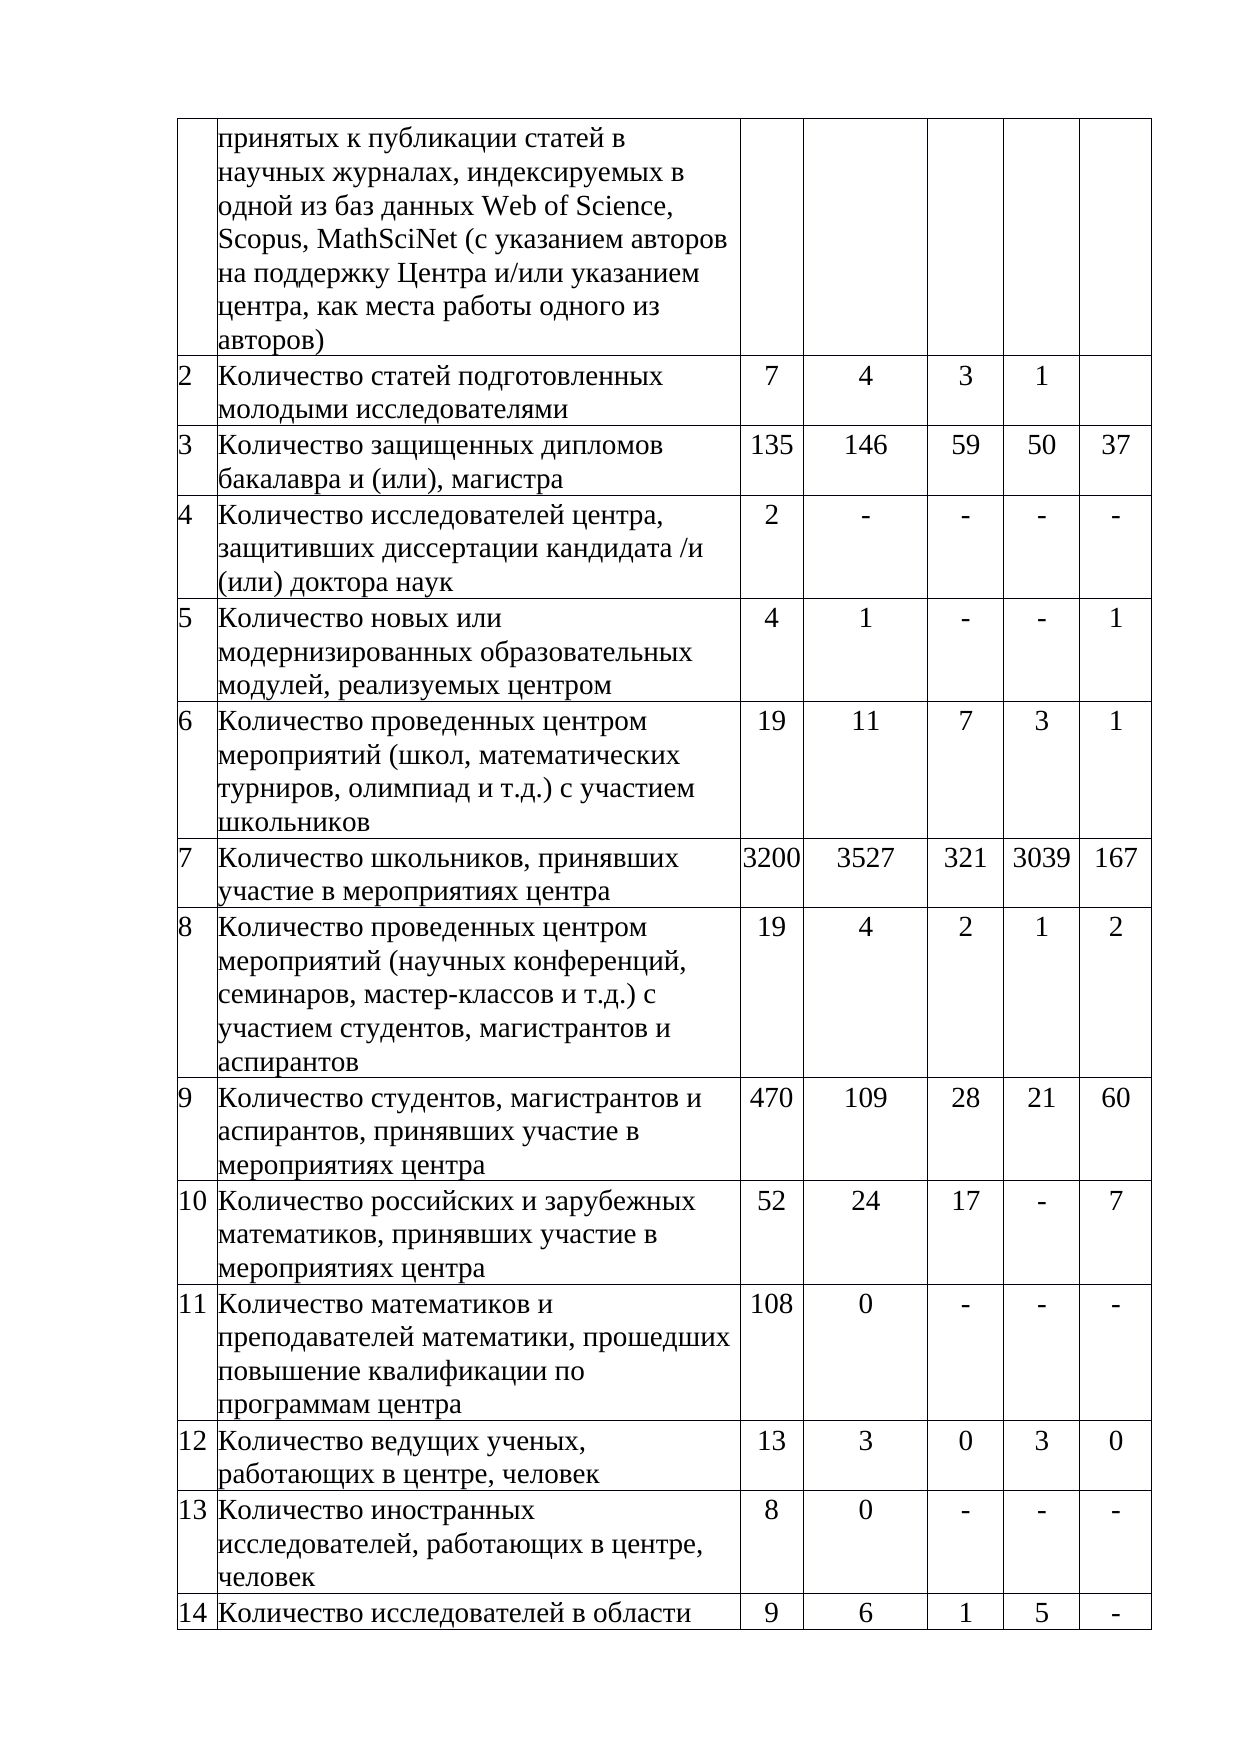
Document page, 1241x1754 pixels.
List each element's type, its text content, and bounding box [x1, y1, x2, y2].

table_cell [178, 1285, 217, 1420]
table_cell 108 [741, 1285, 803, 1420]
table_cell [178, 119, 217, 355]
table_cell Количество ведущих ученых, работающих в центре, человек [218, 1421, 740, 1490]
table_cell [178, 599, 217, 701]
table_cell 1 [1080, 702, 1151, 837]
table_cell - [1080, 119, 1151, 355]
table_cell 11 [804, 702, 927, 837]
table_cell 4 [804, 356, 927, 425]
table_cell 0 [1080, 1421, 1151, 1490]
table_cell Количество защищенных дипломов бакалавра и (или), магистра [218, 426, 740, 494]
table_cell - [928, 1491, 1003, 1593]
table_cell 28 [928, 1078, 1003, 1180]
table_cell Количество школьников, принявших участие в мероприятиях центра [218, 839, 740, 907]
table_cell - [1004, 1285, 1079, 1420]
table_cell [178, 1491, 217, 1593]
table_cell 52 [741, 1181, 803, 1283]
table_cell принятых к публикации статей в научных журналах, индексируемых в одной из баз данных Web of Science, Scopus, MathSciNet (с указанием авторов на поддержку Центра и/или указанием центра, как места работы одного из авторов) [218, 119, 740, 355]
table_cell 59 [928, 426, 1003, 494]
table_cell Количество студентов, магистрантов и аспирантов, принявших участие в мероприятиях центра [218, 1078, 740, 1180]
table_cell Количество проведенных центром мероприятий (научных конференций, семинаров, мастер-классов и т.д.) с участием студентов, магистрантов и аспирантов [218, 908, 740, 1077]
table_cell - [1004, 496, 1079, 598]
table_cell 21 [1004, 1078, 1079, 1180]
table_cell [181, 720, 188, 729]
table_cell 17 [928, 1181, 1003, 1283]
table_cell 50 [1004, 426, 1079, 494]
table_cell [178, 356, 217, 425]
table_cell 1 [804, 599, 927, 701]
table_cell - [1080, 1285, 1151, 1420]
table_cell 19 [741, 908, 803, 1077]
table_cell - [1004, 599, 1079, 701]
table_cell Количество исследователей центра, защитивших диссертации кандидата /и (или) доктора наук [218, 496, 740, 598]
table_cell Количество российских и зарубежных математиков, принявших участие в мероприятиях центра [218, 1181, 740, 1283]
table_cell 146 [804, 426, 927, 494]
table_cell 3200 [741, 839, 803, 907]
table_cell Количество исследователей в области [218, 1594, 740, 1629]
table_cell 321 [928, 839, 1003, 907]
table_cell - [804, 496, 927, 598]
table_cell - [1080, 1491, 1151, 1593]
table_cell 7 [1080, 1181, 1151, 1283]
table_cell 2 [1080, 908, 1151, 1077]
table_cell 6 [804, 1594, 927, 1629]
table_cell Количество проведенных центром мероприятий (школ, математических турниров, олимпиад и т.д.) с участием школьников [218, 702, 740, 837]
table_cell 5 [1004, 1594, 1079, 1629]
table_cell 2 [741, 496, 803, 598]
table_cell 7 [741, 356, 803, 425]
table_cell [178, 1594, 217, 1629]
table_cell 8 [741, 1491, 803, 1593]
table_cell 4 [741, 599, 803, 701]
table_cell [741, 119, 803, 355]
table_cell [181, 927, 188, 935]
table_cell Количество статей подготовленных молодыми исследователями [218, 356, 740, 425]
table_cell [178, 1078, 217, 1180]
table_cell 1 [928, 1594, 1003, 1629]
table_cell 1 [1004, 356, 1079, 425]
table_cell - [928, 496, 1003, 598]
table_cell - [1080, 496, 1151, 598]
table_cell 3527 [804, 839, 927, 907]
table_cell 3039 [1004, 839, 1079, 907]
table_cell 37 [1080, 426, 1151, 494]
table_cell Количество математиков и преподавателей математики, прошедших повышение квалификации по программам центра [218, 1285, 740, 1420]
table_cell 24 [804, 1181, 927, 1283]
table_cell [178, 1421, 217, 1490]
table_cell - [1080, 1594, 1151, 1629]
table_cell [178, 908, 217, 1077]
table_cell 0 [804, 1491, 927, 1593]
table_cell 167 [1080, 839, 1151, 907]
table_cell - [928, 599, 1003, 701]
table_cell [928, 119, 1003, 355]
table_cell 3 [804, 1421, 927, 1490]
table_cell 109 [804, 1078, 927, 1180]
table_cell 2 [928, 908, 1003, 1077]
table_cell [1080, 356, 1151, 425]
table_cell 1 [1004, 908, 1079, 1077]
table_cell 7 [928, 702, 1003, 837]
table_cell 0 [928, 1421, 1003, 1490]
table_cell Количество новых или модернизированных образовательных модулей, реализуемых центром [218, 599, 740, 701]
table_cell - [1004, 1491, 1079, 1593]
table_cell 1 [1080, 599, 1151, 701]
table_cell Количество иностранных исследователей, работающих в центре, человек [218, 1491, 740, 1593]
table_cell 19 [741, 702, 803, 837]
table_cell [178, 426, 217, 494]
table_cell [1004, 119, 1079, 355]
table_cell 3 [1004, 702, 1079, 837]
table_cell - [928, 1285, 1003, 1420]
table_cell [178, 1181, 217, 1283]
table_cell 3 [928, 356, 1003, 425]
table_cell 60 [1080, 1078, 1151, 1180]
table_cell [181, 918, 187, 925]
table_cell 0 [804, 1285, 927, 1420]
table_cell - [1004, 1181, 1079, 1283]
table_cell [178, 839, 217, 907]
table_cell [178, 702, 217, 837]
table_cell [804, 119, 927, 355]
table_cell [178, 496, 217, 598]
table_cell 13 [741, 1421, 803, 1490]
table_cell 470 [741, 1078, 803, 1180]
table_cell 9 [741, 1594, 803, 1629]
table_cell 4 [804, 908, 927, 1077]
table_cell 135 [741, 426, 803, 494]
table_cell 3 [1004, 1421, 1079, 1490]
